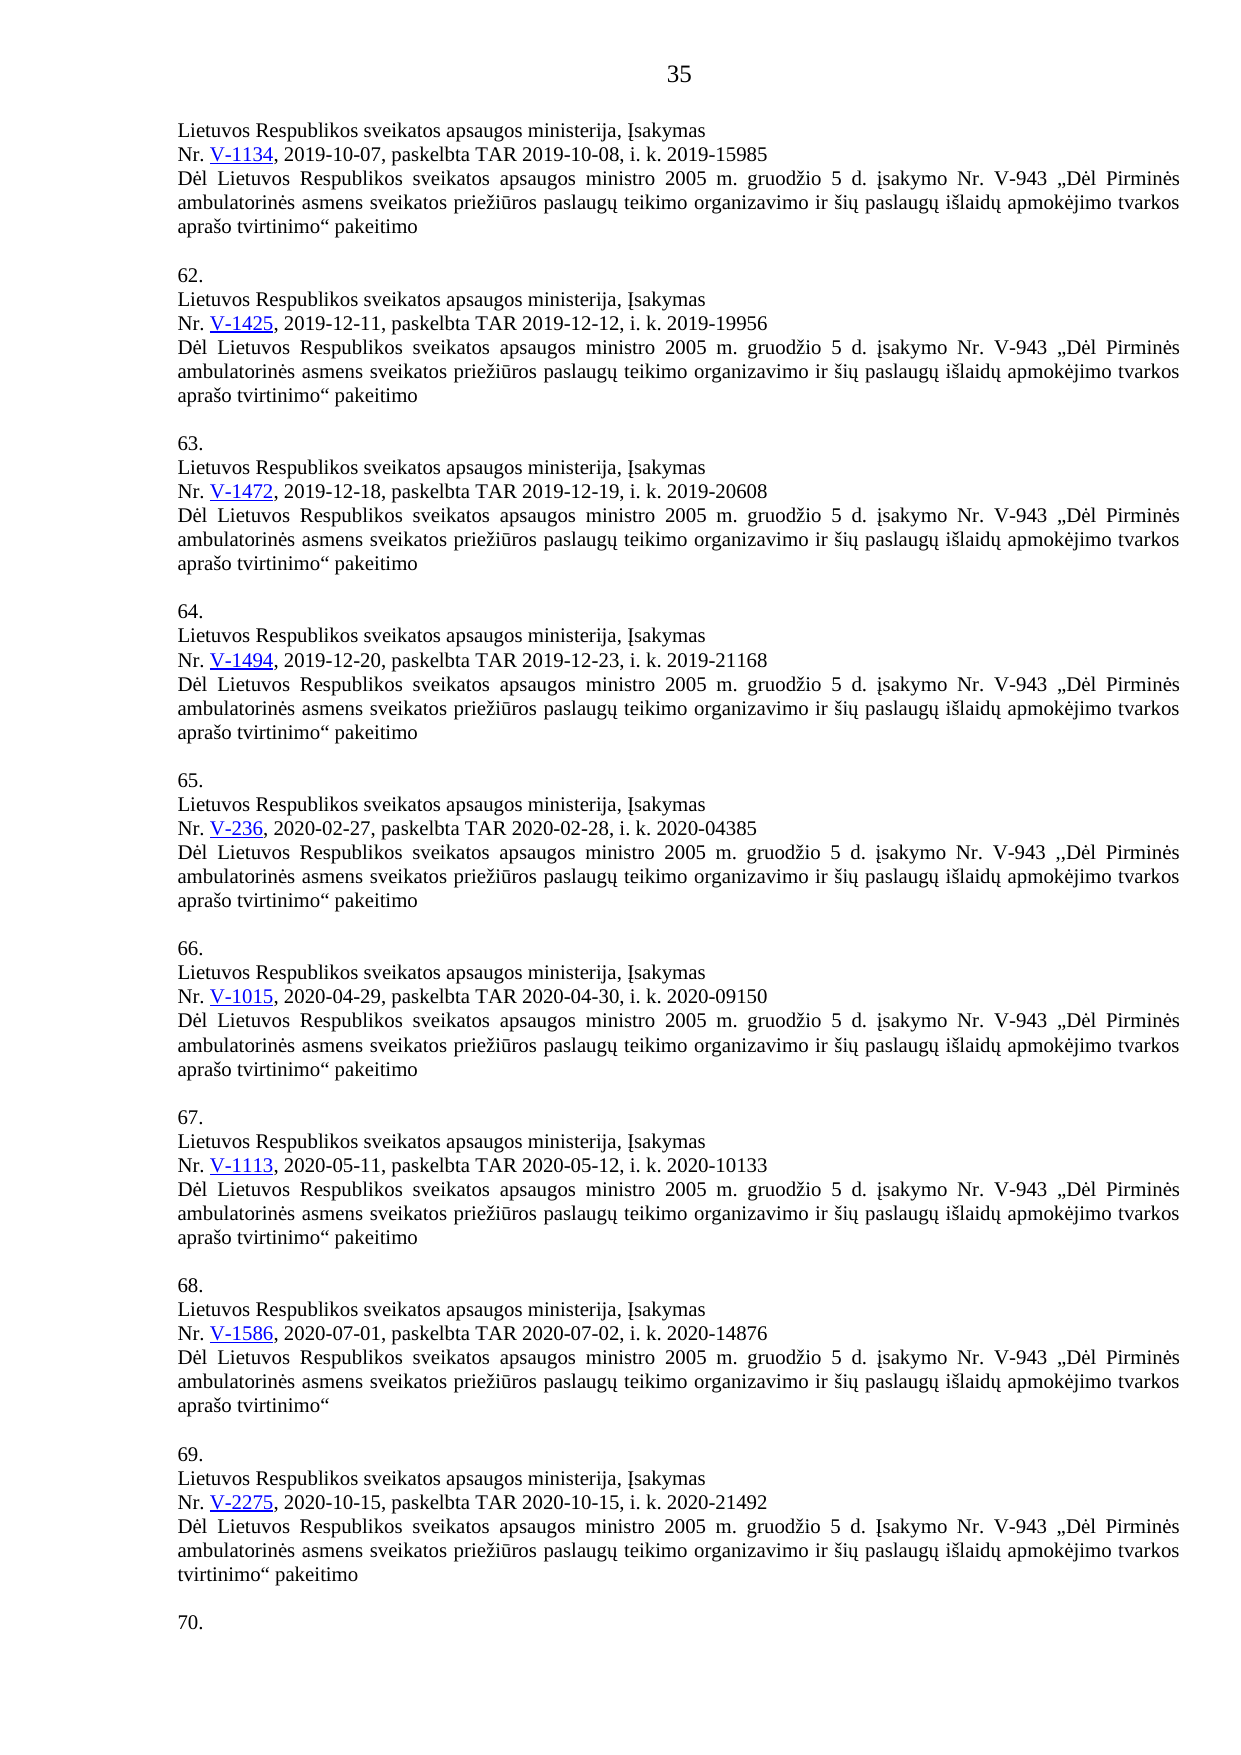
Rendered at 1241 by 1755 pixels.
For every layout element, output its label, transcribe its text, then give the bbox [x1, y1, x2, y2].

text 65. [177, 768, 1181, 792]
text Dėl Lietuvos Respublikos sveikatos apsaugos ministro 2005 m. gruodžio 5 d. įsakymo Nr. V-943 „Dėl Pirminės ambulatorinės asmens sveikatos priežiūros paslaugų teikimo organizavimo ir šių paslaugų išlaidų apmokėjimo tvarkos aprašo tvirtinimo“ pakeitimo [177, 1177, 1181, 1249]
text Nr. V-1425, 2019-12-11, paskelbta TAR 2019-12-12, i. k. 2019-19956 [177, 311, 1181, 335]
text 63. [177, 431, 1181, 455]
text Dėl Lietuvos Respublikos sveikatos apsaugos ministro 2005 m. gruodžio 5 d. įsakymo Nr. V-943 ,,Dėl Pirminės ambulatorinės asmens sveikatos priežiūros paslaugų teikimo organizavimo ir šių paslaugų išlaidų apmokėjimo tvarkos aprašo tvirtinimo“ pakeitimo [177, 840, 1181, 912]
text Nr. V-1472, 2019-12-18, paskelbta TAR 2019-12-19, i. k. 2019-20608 [177, 479, 1181, 503]
text Lietuvos Respublikos sveikatos apsaugos ministerija, Įsakymas [177, 623, 1181, 647]
text Lietuvos Respublikos sveikatos apsaugos ministerija, Įsakymas [177, 287, 1181, 311]
text Lietuvos Respublikos sveikatos apsaugos ministerija, Įsakymas [177, 1129, 1181, 1153]
text Lietuvos Respublikos sveikatos apsaugos ministerija, Įsakymas [177, 792, 1181, 816]
text Nr. V-1134, 2019-10-07, paskelbta TAR 2019-10-08, i. k. 2019-15985 [177, 142, 1181, 166]
text 69. [177, 1442, 1181, 1466]
text 68. [177, 1273, 1181, 1297]
text Dėl Lietuvos Respublikos sveikatos apsaugos ministro 2005 m. gruodžio 5 d. Įsakymo Nr. V-943 „Dėl Pirminės ambulatorinės asmens sveikatos priežiūros paslaugų teikimo organizavimo ir šių paslaugų išlaidų apmokėjimo tvarkos tvirtinimo“ pakeitimo [177, 1514, 1181, 1586]
text Dėl Lietuvos Respublikos sveikatos apsaugos ministro 2005 m. gruodžio 5 d. įsakymo Nr. V-943 „Dėl Pirminės ambulatorinės asmens sveikatos priežiūros paslaugų teikimo organizavimo ir šių paslaugų išlaidų apmokėjimo tvarkos aprašo tvirtinimo“ pakeitimo [177, 1008, 1181, 1081]
text Dėl Lietuvos Respublikos sveikatos apsaugos ministro 2005 m. gruodžio 5 d. įsakymo Nr. V-943 „Dėl Pirminės ambulatorinės asmens sveikatos priežiūros paslaugų teikimo organizavimo ir šių paslaugų išlaidų apmokėjimo tvarkos aprašo tvirtinimo“ pakeitimo [177, 503, 1181, 575]
text Nr. V-1015, 2020-04-29, paskelbta TAR 2020-04-30, i. k. 2020-09150 [177, 984, 1181, 1008]
text 67. [177, 1105, 1181, 1129]
text Dėl Lietuvos Respublikos sveikatos apsaugos ministro 2005 m. gruodžio 5 d. įsakymo Nr. V-943 „Dėl Pirminės ambulatorinės asmens sveikatos priežiūros paslaugų teikimo organizavimo ir šių paslaugų išlaidų apmokėjimo tvarkos aprašo tvirtinimo“ [177, 1345, 1181, 1417]
text Lietuvos Respublikos sveikatos apsaugos ministerija, Įsakymas [177, 960, 1181, 984]
text Nr. V-1586, 2020-07-01, paskelbta TAR 2020-07-02, i. k. 2020-14876 [177, 1321, 1181, 1345]
text 70. [177, 1610, 1181, 1634]
text Lietuvos Respublikos sveikatos apsaugos ministerija, Įsakymas [177, 1297, 1181, 1321]
text 64. [177, 599, 1181, 623]
text Nr. V-2275, 2020-10-15, paskelbta TAR 2020-10-15, i. k. 2020-21492 [177, 1490, 1181, 1514]
text 62. [177, 262, 1181, 287]
text Nr. V-1494, 2019-12-20, paskelbta TAR 2019-12-23, i. k. 2019-21168 [177, 647, 1181, 672]
text Lietuvos Respublikos sveikatos apsaugos ministerija, Įsakymas [177, 1466, 1181, 1490]
text Lietuvos Respublikos sveikatos apsaugos ministerija, Įsakymas [177, 455, 1181, 479]
text Nr. V-1113, 2020-05-11, paskelbta TAR 2020-05-12, i. k. 2020-10133 [177, 1153, 1181, 1177]
text Dėl Lietuvos Respublikos sveikatos apsaugos ministro 2005 m. gruodžio 5 d. įsakymo Nr. V-943 „Dėl Pirminės ambulatorinės asmens sveikatos priežiūros paslaugų teikimo organizavimo ir šių paslaugų išlaidų apmokėjimo tvarkos aprašo tvirtinimo“ pakeitimo [177, 166, 1181, 238]
text Lietuvos Respublikos sveikatos apsaugos ministerija, Įsakymas [177, 118, 1181, 142]
text 66. [177, 936, 1181, 960]
text Dėl Lietuvos Respublikos sveikatos apsaugos ministro 2005 m. gruodžio 5 d. įsakymo Nr. V-943 „Dėl Pirminės ambulatorinės asmens sveikatos priežiūros paslaugų teikimo organizavimo ir šių paslaugų išlaidų apmokėjimo tvarkos aprašo tvirtinimo“ pakeitimo [177, 335, 1181, 407]
text Dėl Lietuvos Respublikos sveikatos apsaugos ministro 2005 m. gruodžio 5 d. įsakymo Nr. V-943 „Dėl Pirminės ambulatorinės asmens sveikatos priežiūros paslaugų teikimo organizavimo ir šių paslaugų išlaidų apmokėjimo tvarkos aprašo tvirtinimo“ pakeitimo [177, 672, 1181, 744]
text Nr. V-236, 2020-02-27, paskelbta TAR 2020-02-28, i. k. 2020-04385 [177, 816, 1181, 840]
